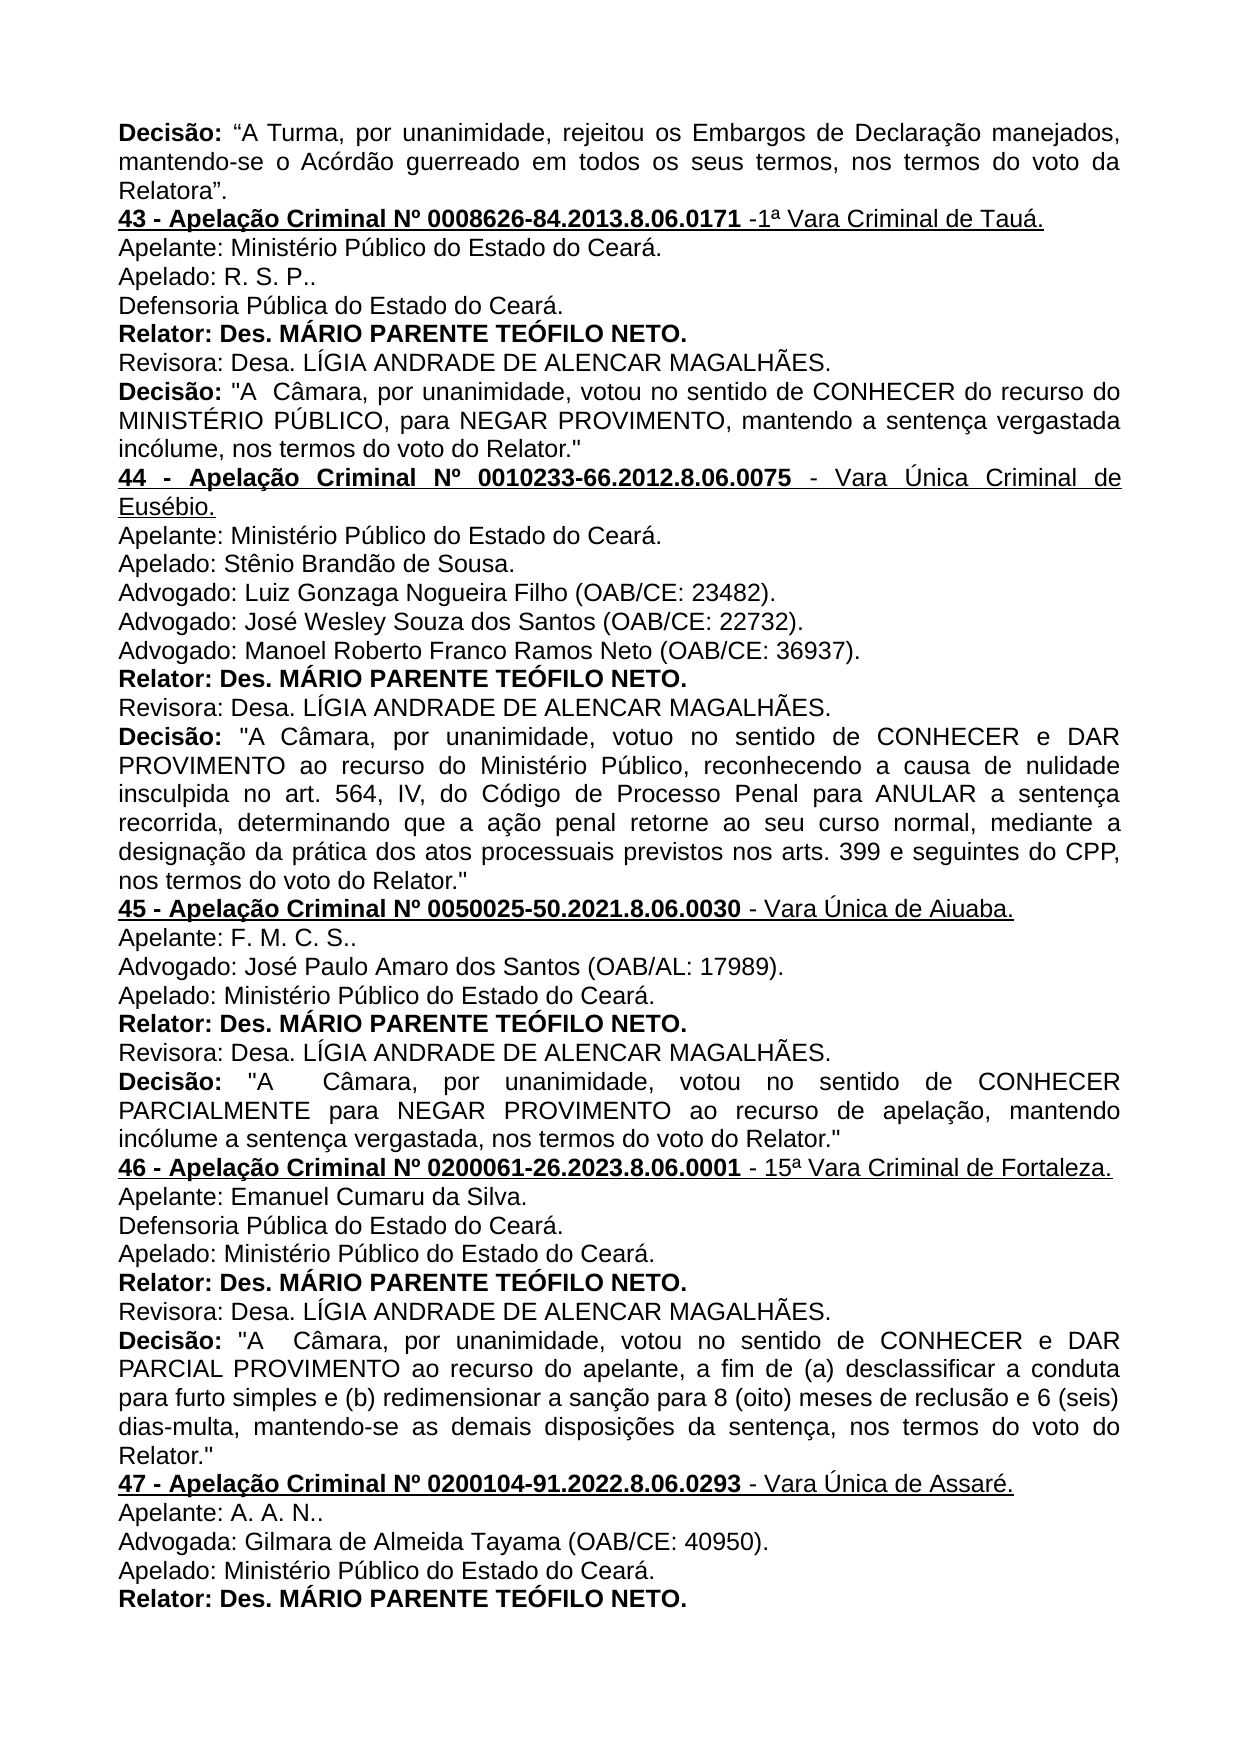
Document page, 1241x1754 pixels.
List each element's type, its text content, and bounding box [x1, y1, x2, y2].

text Advogada: Gilmara de Almeida Tayama (OAB/CE: 40950). [118, 1527, 1122, 1556]
text 47 - Apelação Criminal Nº 0200104-91.2022.8.06.0293 - Vara Única de Assaré. [118, 1469, 1122, 1498]
text Apelado: Ministério Público do Estado do Ceará. [118, 981, 1122, 1009]
text Advogado: José Paulo Amaro dos Santos (OAB/AL: 17989). [118, 952, 1122, 981]
text Apelante: Ministério Público do Estado do Ceará. [118, 233, 1122, 262]
text 43 - Apelação Criminal Nº 0008626-84.2013.8.06.0171 -1ª Vara Criminal de Tauá. [118, 204, 1122, 233]
text 45 - Apelação Criminal Nº 0050025-50.2021.8.06.0030 - Vara Única de Aiuaba. [118, 894, 1122, 923]
text Apelado: Stênio Brandão de Sousa. [118, 549, 1122, 578]
text Apelado: Ministério Público do Estado do Ceará. [118, 1556, 1122, 1584]
text Revisora: Desa. LÍGIA ANDRADE DE ALENCAR MAGALHÃES. [118, 693, 1122, 722]
text Apelante: Emanuel Cumaru da Silva. [118, 1182, 1122, 1211]
text Revisora: Desa. LÍGIA ANDRADE DE ALENCAR MAGALHÃES. [118, 1038, 1122, 1067]
text 46 - Apelação Criminal Nº 0200061-26.2023.8.06.0001 - 15ª Vara Criminal de Fortaleza. [118, 1153, 1122, 1182]
text Revisora: Desa. LÍGIA ANDRADE DE ALENCAR MAGALHÃES. [118, 348, 1122, 377]
text Decisão: "A Câmara, por unanimidade, votou no sentido de CONHECER e DAR PARCIAL PROVIMENTO ao recurso do apelante, a fim de (a) desclassificar a conduta para furto simples e (b) redimensionar a sanção para 8 (oito) meses de reclusão e 6 (seis) dias-multa, mantendo-se as demais disposições da sentença, nos termos do voto do Relator." [118, 1326, 1122, 1469]
text Decisão: “A Turma, por unanimidade, rejeitou os Embargos de Declaração manejados, mantendo-se o Acórdão guerreado em todos os seus termos, nos termos do voto da Relatora”. [118, 118, 1122, 204]
text Relator: Des. MÁRIO PARENTE TEÓFILO NETO. [118, 1268, 1122, 1297]
text Decisão: "A Câmara, por unanimidade, votou no sentido de CONHECER PARCIALMENTE para NEGAR PROVIMENTO ao recurso de apelação, mantendo incólume a sentença vergastada, nos termos do voto do Relator." [118, 1067, 1122, 1153]
text Advogado: Luiz Gonzaga Nogueira Filho (OAB/CE: 23482). [118, 578, 1122, 607]
text Relator: Des. MÁRIO PARENTE TEÓFILO NETO. [118, 1584, 1122, 1613]
text Advogado: José Wesley Souza dos Santos (OAB/CE: 22732). [118, 607, 1122, 636]
text Apelado: R. S. P.. [118, 262, 1122, 291]
text Revisora: Desa. LÍGIA ANDRADE DE ALENCAR MAGALHÃES. [118, 1297, 1122, 1326]
text Apelado: Ministério Público do Estado do Ceará. [118, 1239, 1122, 1268]
text Defensoria Pública do Estado do Ceará. [118, 291, 1122, 319]
text 44 - Apelação Criminal Nº 0010233-66.2012.8.06.0075 - Vara Única Criminal de [118, 463, 1122, 488]
text Defensoria Pública do Estado do Ceará. [118, 1211, 1122, 1239]
text Eusébio. [118, 489, 1122, 521]
text Decisão: "A Câmara, por unanimidade, votuo no sentido de CONHECER e DAR PROVIMENTO ao recurso do Ministério Público, reconhecendo a causa de nulidade insculpida no art. 564, IV, do Código de Processo Penal para ANULAR a sentença recorrida, determinando que a ação penal retorne ao seu curso normal, mediante a designação da prática dos atos processuais previstos nos arts. 399 e seguintes do CPP, nos termos do voto do Relator." [118, 722, 1122, 894]
text Apelante: Ministério Público do Estado do Ceará. [118, 521, 1122, 549]
text Relator: Des. MÁRIO PARENTE TEÓFILO NETO. [118, 1009, 1122, 1038]
text Relator: Des. MÁRIO PARENTE TEÓFILO NETO. [118, 664, 1122, 693]
text Relator: Des. MÁRIO PARENTE TEÓFILO NETO. [118, 319, 1122, 348]
text Apelante: A. A. N.. [118, 1498, 1122, 1527]
text Advogado: Manoel Roberto Franco Ramos Neto (OAB/CE: 36937). [118, 636, 1122, 664]
text Apelante: F. M. C. S.. [118, 923, 1122, 952]
text Decisão: "A Câmara, por unanimidade, votou no sentido de CONHECER do recurso do MINISTÉRIO PÚBLICO, para NEGAR PROVIMENTO, mantendo a sentença vergastada incólume, nos termos do voto do Relator." [118, 377, 1122, 463]
